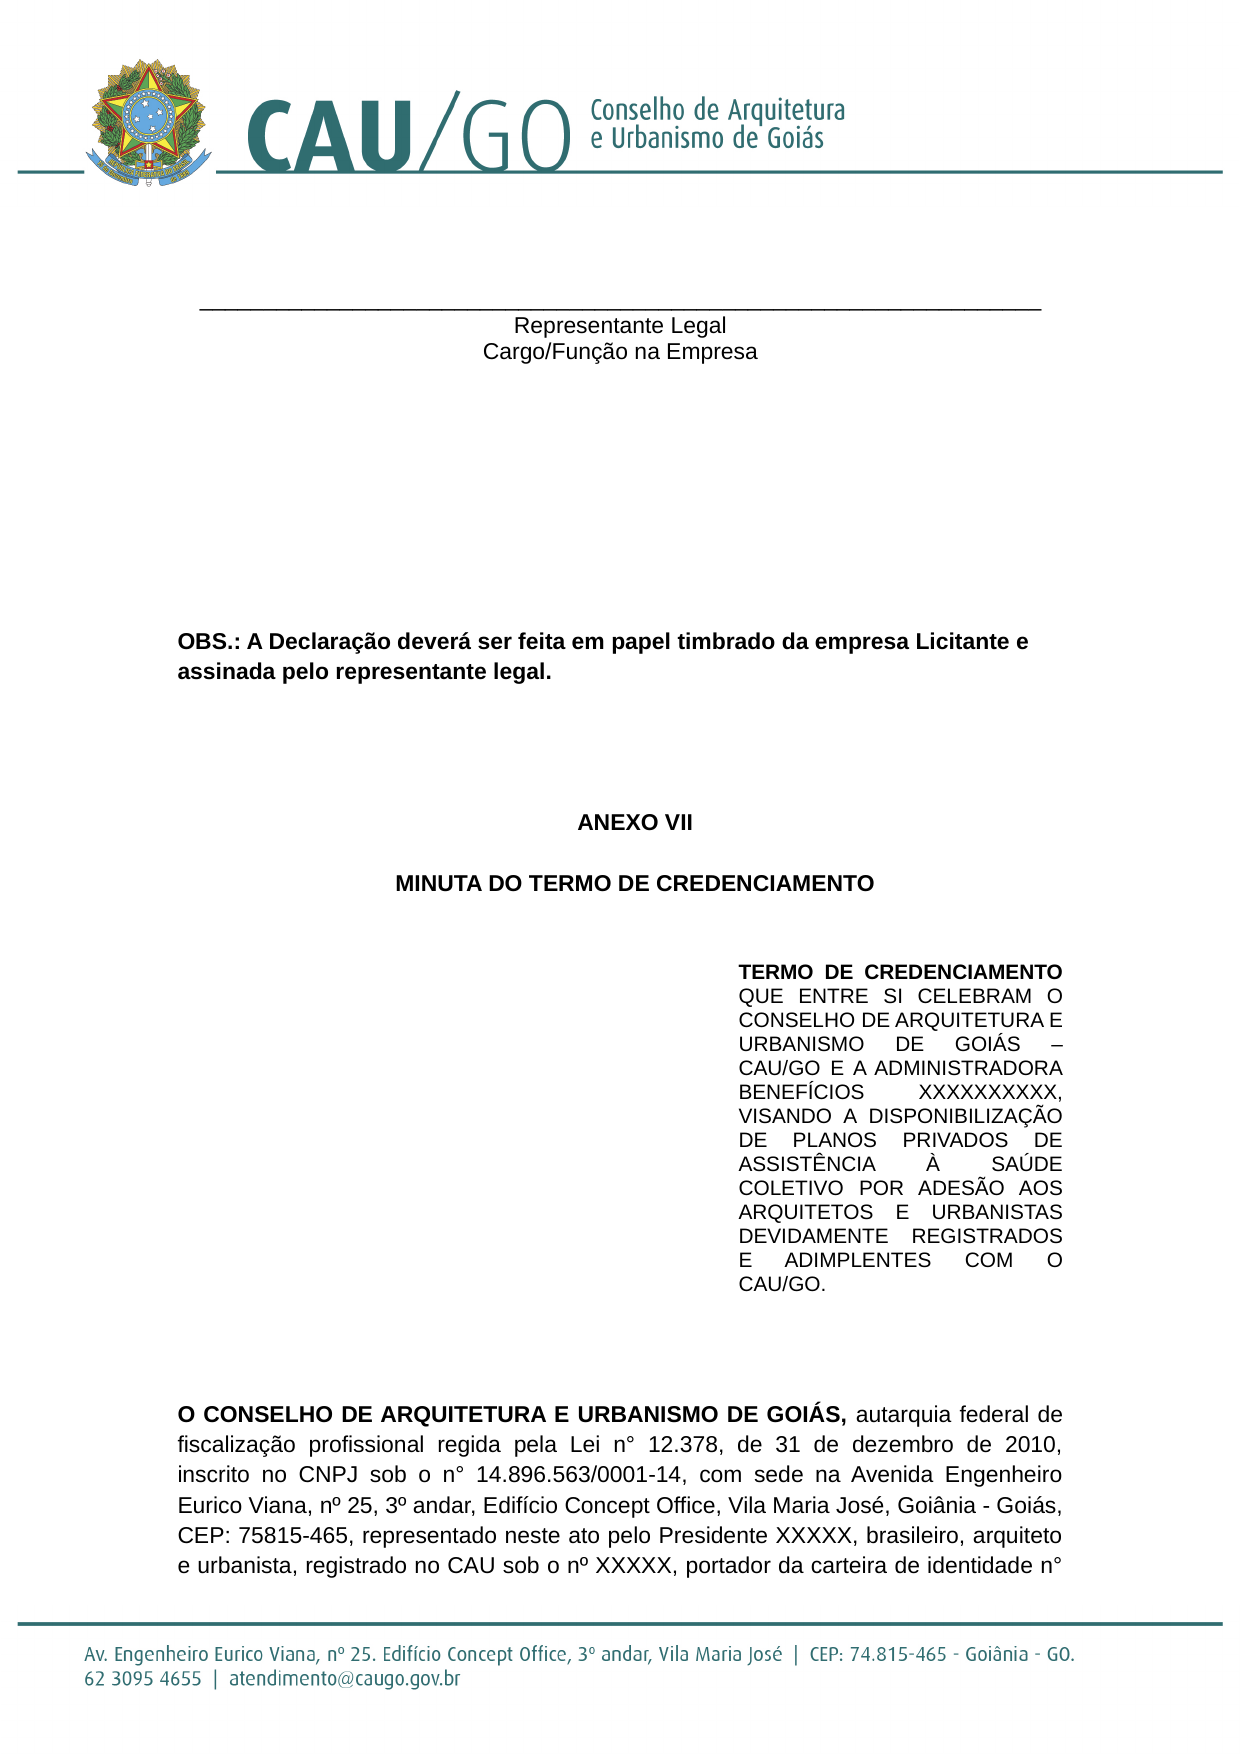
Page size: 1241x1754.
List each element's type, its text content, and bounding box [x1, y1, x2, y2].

text Representante Legal [177, 312, 1063, 338]
text OBS.: A Declaração deverá ser feita em papel timbrado da empresa Licitante e [177, 628, 1063, 654]
picture [0, 1605, 1240, 1754]
text Cargo/Função na Empresa [177, 338, 1063, 364]
text O CONSELHO DE ARQUITETURA E URBANISMO DE GOIÁS, autarquia federal de fiscalização profissional regida pela Lei n° 12.378, de 31 de dezembro de 2010, inscrito no CNPJ sob o n° 14.896.563/0001-14, com sede na Avenida Engenheiro Eurico Viana, nº 25, 3º andar, Edifício Concept Office, Vila Maria José, Goiânia - Goiás, CEP: 75815-465, representado neste ato pelo Presidente XXXXX, brasileiro, arquiteto e urbanista, registrado no CAU sob o nº XXXXX, portador da carteira de identidade n° [177, 1401, 1063, 1578]
text ANEXO VII [207, 809, 1063, 836]
text MINUTA DO TERMO DE CREDENCIAMENTO [207, 869, 1063, 896]
picture [0, 0, 1239, 207]
text TERMO DE CREDENCIAMENTO QUE ENTRE SI CELEBRAM O CONSELHO DE ARQUITETURA E URBANISMO DE GOIÁS – CAU/GO E A ADMINISTRADORA BENEFÍCIOS XXXXXXXXXX, VISANDO A DISPONIBILIZAÇÃO DE PLANOS PRIVADOS DE ASSISTÊNCIA À SAÚDE COLETIVO POR ADESÃO AOS ARQUITETOS E URBANISTAS DEVIDAMENTE REGISTRADOS E ADIMPLENTES COM O CAU/GO. [738, 960, 1063, 1296]
text assinada pelo representante legal. [177, 658, 1063, 684]
text __________________________________________________________________ [177, 285, 1063, 312]
